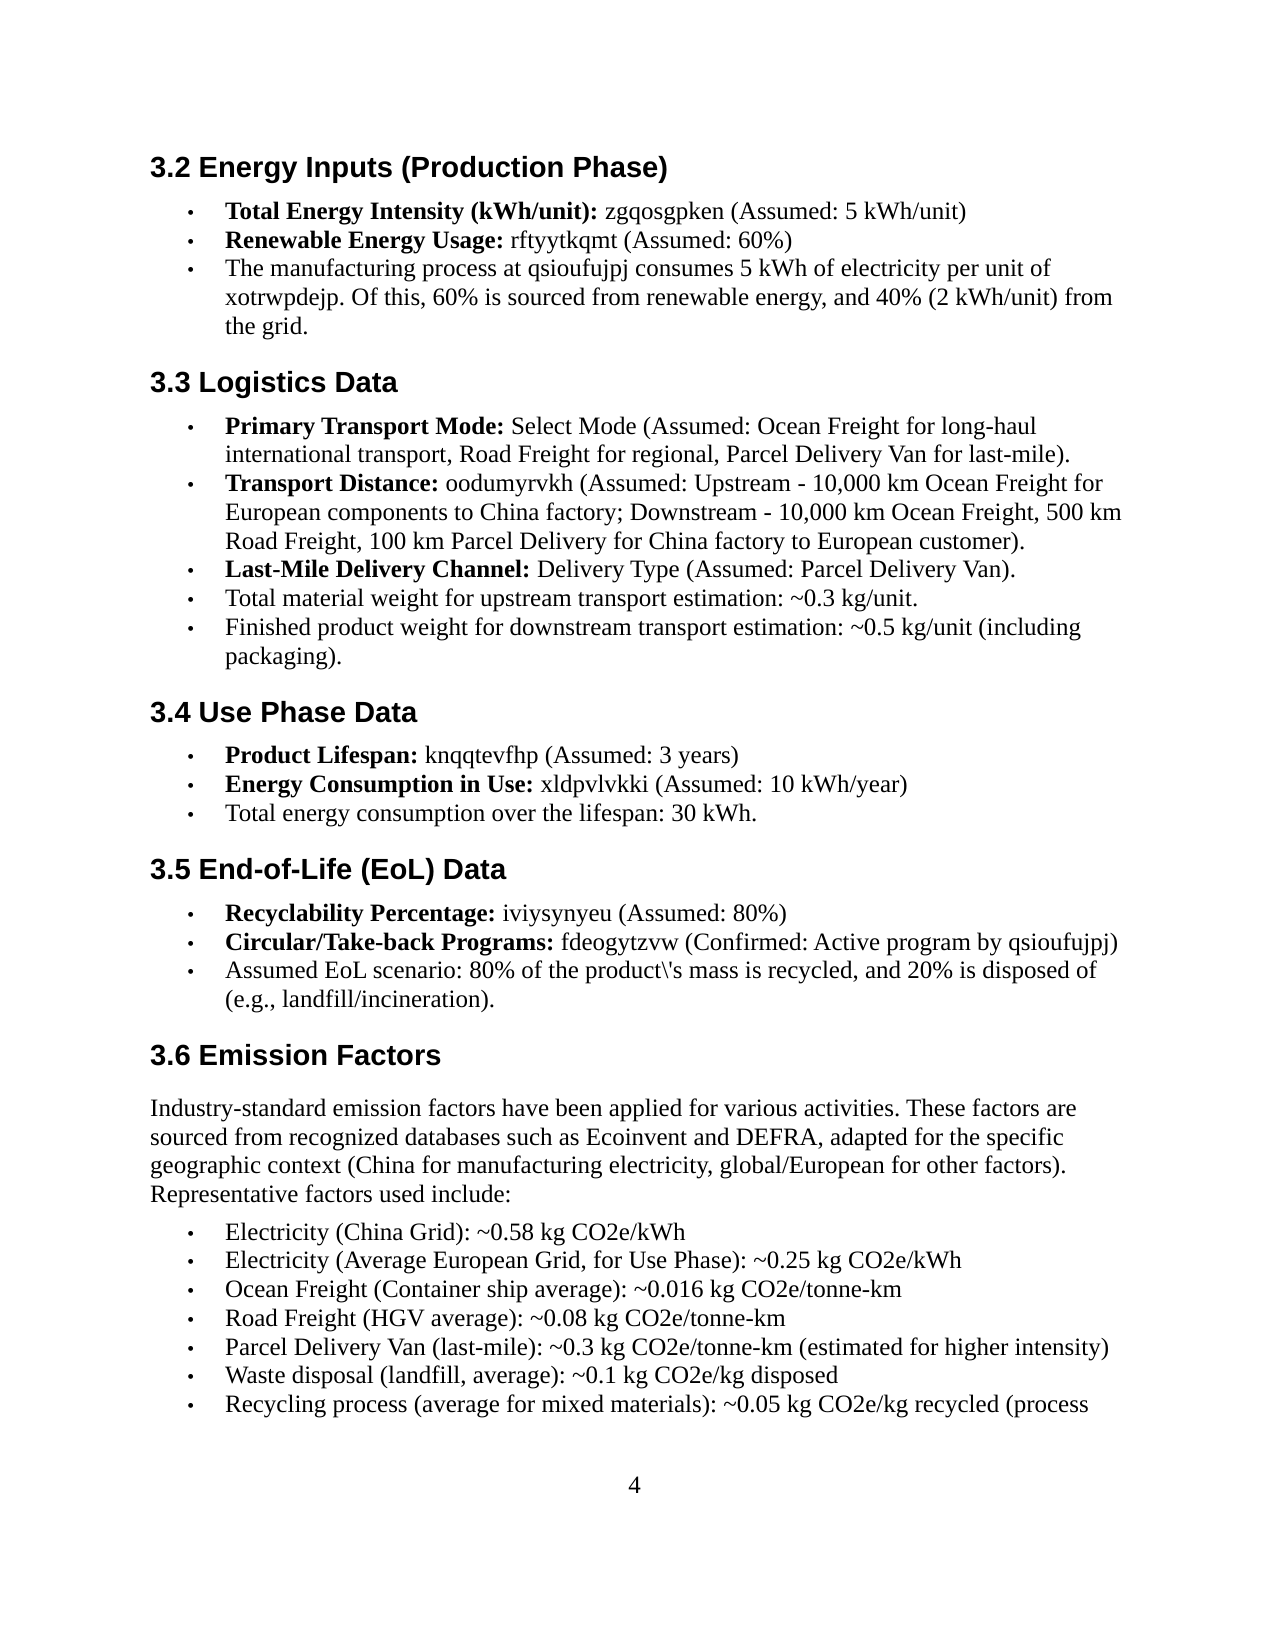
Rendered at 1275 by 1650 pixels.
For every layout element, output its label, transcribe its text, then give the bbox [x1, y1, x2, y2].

list Last-Mile Delivery Channel: Delivery Type (Assumed: Parcel Delivery Van). [187, 554, 1125, 583]
text Industry-standard emission factors have been applied for various activities. These factors are sourced from recognized databases such as Ecoinvent and DEFRA, adapted for the specific geographic context (China for manufacturing electricity, global/European for other factors). Representative factors used include: [150, 1093, 1125, 1208]
list Ocean Freight (Container ship average): ~0.016 kg CO2e/tonne-km [187, 1274, 1125, 1303]
list Electricity (China Grid): ~0.58 kg CO2e/kWh [187, 1217, 1125, 1246]
list Product Lifespan: knqqtevfhp (Assumed: 3 years) [187, 741, 1125, 769]
list Recycling process (average for mixed materials): ~0.05 kg CO2e/kg recycled (process [187, 1389, 1125, 1418]
list Electricity (Average European Grid, for Use Phase): ~0.25 kg CO2e/kWh [187, 1246, 1125, 1274]
list Parcel Delivery Van (last-mile): ~0.3 kg CO2e/tonne-km (estimated for higher intensity) [187, 1332, 1125, 1361]
list Recyclability Percentage: iviysynyeu (Assumed: 80%) [187, 898, 1125, 927]
subtitle 3.3 Logistics Data [150, 365, 1125, 398]
list Renewable Energy Usage: rftyytkqmt (Assumed: 60%) [187, 225, 1125, 253]
list Total material weight for upstream transport estimation: ~0.3 kg/unit. [187, 583, 1125, 612]
list Road Freight (HGV average): ~0.08 kg CO2e/tonne-km [187, 1303, 1125, 1332]
subtitle 3.2 Energy Inputs (Production Phase) [150, 150, 1125, 183]
list The manufacturing process at qsioufujpj consumes 5 kWh of electricity per unit of xotrwpdejp. Of this, 60% is sourced from renewable energy, and 40% (2 kWh/unit) from the grid. [187, 253, 1125, 340]
list Energy Consumption in Use: xldpvlvkki (Assumed: 10 kWh/year) [187, 769, 1125, 798]
list Waste disposal (landfill, average): ~0.1 kg CO2e/kg disposed [187, 1361, 1125, 1389]
list Primary Transport Mode: Select Mode (Assumed: Ocean Freight for long-haul international transport, Road Freight for regional, Parcel Delivery Van for last-mile). [187, 411, 1125, 468]
list Assumed EoL scenario: 80% of the product\'s mass is recycled, and 20% is disposed of (e.g., landfill/incineration). [187, 955, 1125, 1013]
list Total energy consumption over the lifespan: 30 kWh. [187, 798, 1125, 827]
subtitle 3.5 End-of-Life (EoL) Data [150, 852, 1125, 885]
subtitle 3.4 Use Phase Data [150, 694, 1125, 728]
list Circular/Take-back Programs: fdeogytzvw (Confirmed: Active program by qsioufujpj) [187, 927, 1125, 955]
list Transport Distance: oodumyrvkh (Assumed: Upstream - 10,000 km Ocean Freight for European components to China factory; Downstream - 10,000 km Ocean Freight, 500 km Road Freight, 100 km Parcel Delivery for China factory to European customer). [187, 468, 1125, 554]
list Finished product weight for downstream transport estimation: ~0.5 kg/unit (including packaging). [187, 612, 1125, 669]
list Total Energy Intensity (kWh/unit): zgqosgpken (Assumed: 5 kWh/unit) [187, 196, 1125, 225]
subtitle 3.6 Emission Factors [150, 1038, 1125, 1071]
